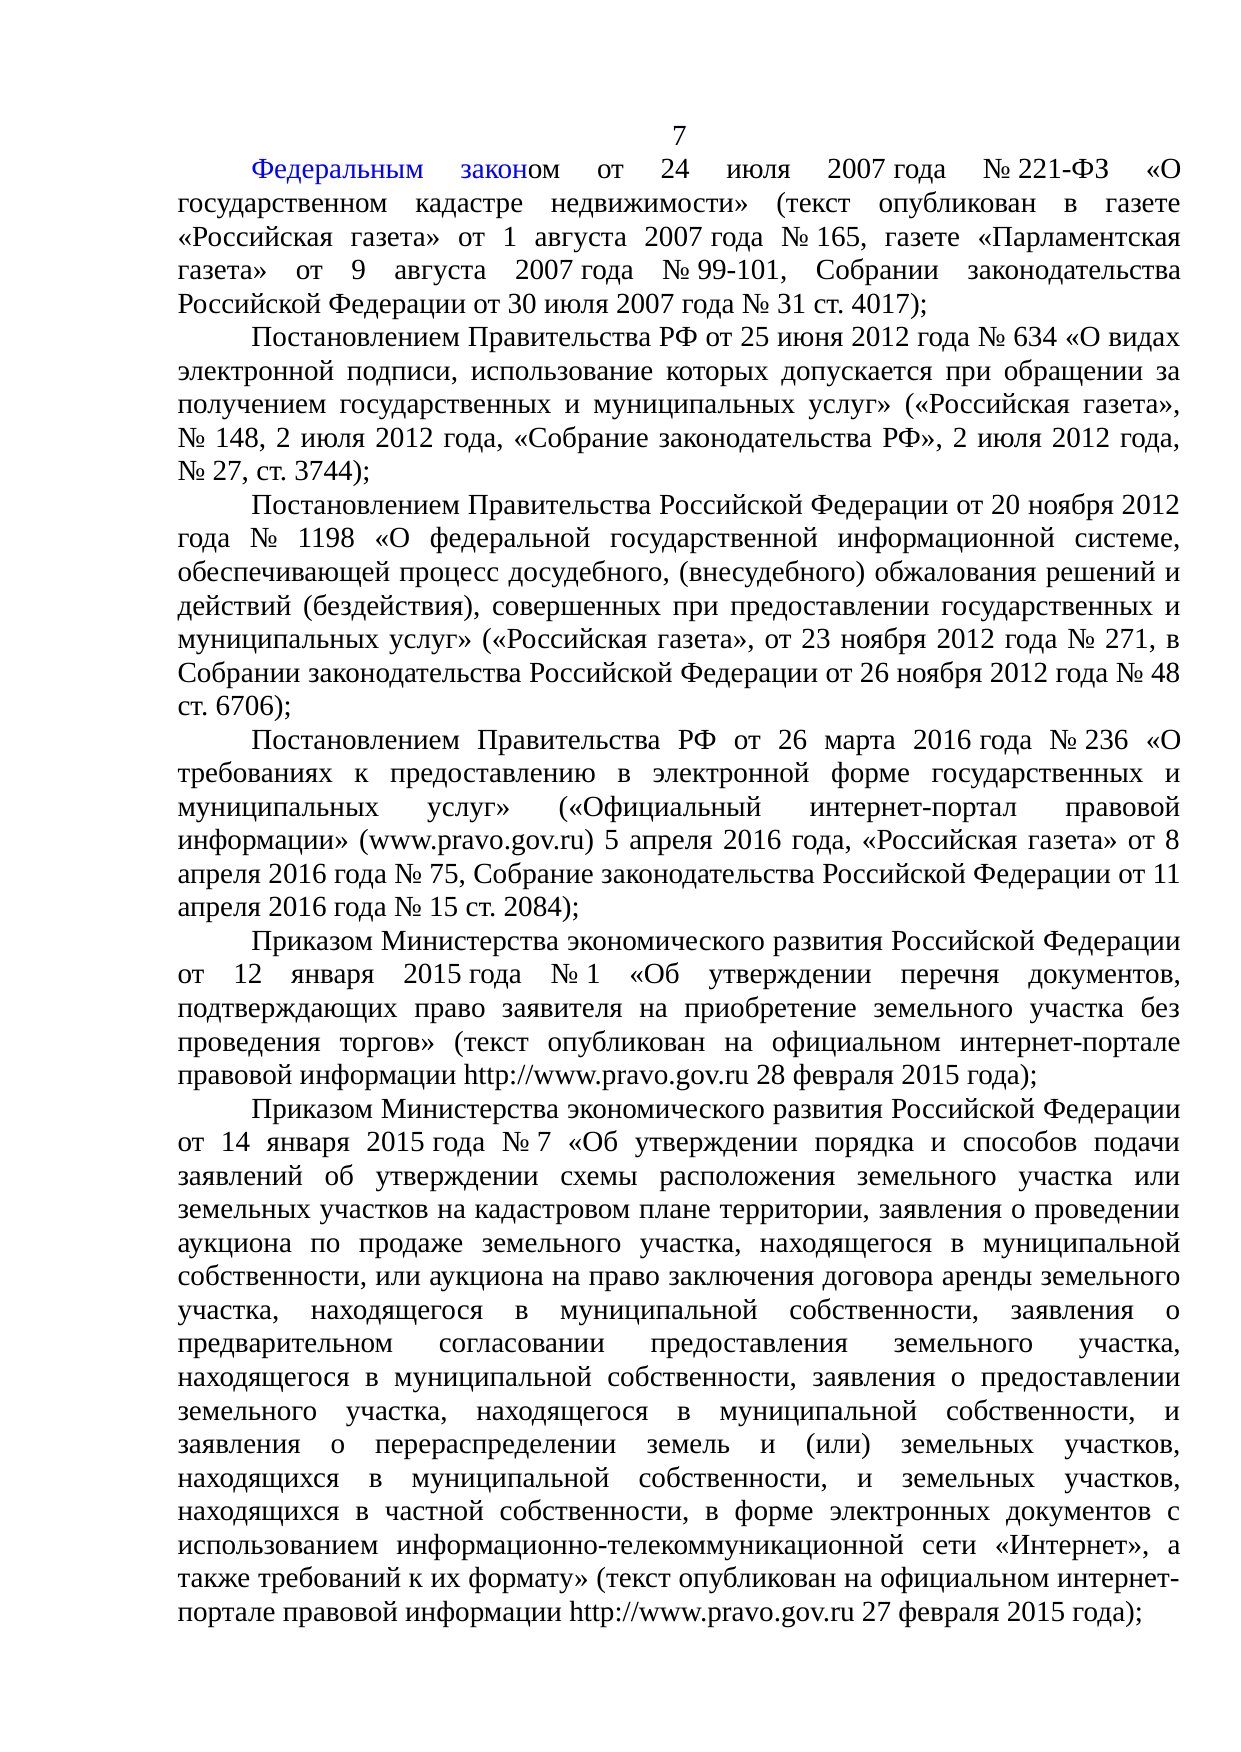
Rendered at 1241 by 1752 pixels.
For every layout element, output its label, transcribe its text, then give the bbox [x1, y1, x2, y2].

text Постановлением Правительства РФ от 25 июня 2012 года № 634 «О видах электронной подписи, использование которых допускается при обращении за получением государственных и муниципальных услуг» («Российская газета», № 148, 2 июля 2012 года, «Собрание законодательства РФ», 2 июля 2012 года, № 27, ст. 3744); [177, 319, 1181, 487]
text Постановлением Правительства Российской Федерации от 20 ноября 2012 года № 1198 «О федеральной государственной информационной системе, обеспечивающей процесс досудебного, (внесудебного) обжалования решений и действий (бездействия), совершенных при предоставлении государственных и муниципальных услуг» («Российская газета», от 23 ноября 2012 года № 271, в Собрании законодательства Российской Федерации от 26 ноября 2012 года № 48 ст. 6706); [177, 487, 1181, 722]
text Приказом Министерства экономического развития Российской Федерации от 14 января 2015 года № 7 «Об утверждении порядка и способов подачи заявлений об утверждении схемы расположения земельного участка или земельных участков на кадастровом плане территории, заявления о проведении аукциона по продаже земельного участка, находящегося в муниципальной собственности, или аукциона на право заключения договора аренды земельного участка, находящегося в муниципальной собственности, заявления о предварительном согласовании предоставления земельного участка, находящегося в муниципальной собственности, заявления о предоставлении земельного участка, находящегося в муниципальной собственности, и заявления о перераспределении земель и (или) земельных участков, находящихся в муниципальной собственности, и земельных участков, находящихся в частной собственности, в форме электронных документов с использованием информационно-телекоммуникационной сети «Интернет», а также требований к их формату» (текст опубликован на официальном интернет-портале правовой информации http://www.pravo.gov.ru 27 февраля 2015 года); [177, 1091, 1181, 1627]
text Приказом Министерства экономического развития Российской Федерации от 12 января 2015 года № 1 «Об утверждении перечня документов, подтверждающих право заявителя на приобретение земельного участка без проведения торгов» (текст опубликован на официальном интернет-портале правовой информации http://www.pravo.gov.ru 28 февраля 2015 года); [177, 923, 1181, 1091]
text Постановлением Правительства РФ от 26 марта 2016 года № 236 «О требованиях к предоставлению в электронной форме государственных и муниципальных услуг» («Официальный интернет-портал правовой информации» (www.pravo.gov.ru) 5 апреля 2016 года, «Российская газета» от 8 апреля 2016 года № 75, Собрание законодательства Российской Федерации от 11 апреля 2016 года № 15 ст. 2084); [177, 722, 1181, 923]
text 7 [177, 118, 1181, 152]
text Федеральным законом от 24 июля 2007 года № 221-ФЗ «О государственном кадастре недвижимости» (текст опубликован в газете «Российская газета» от 1 августа 2007 года № 165, газете «Парламентская газета» от 9 августа 2007 года № 99-101, Собрании законодательства Российской Федерации от 30 июля 2007 года № 31 ст. 4017); [177, 152, 1181, 319]
